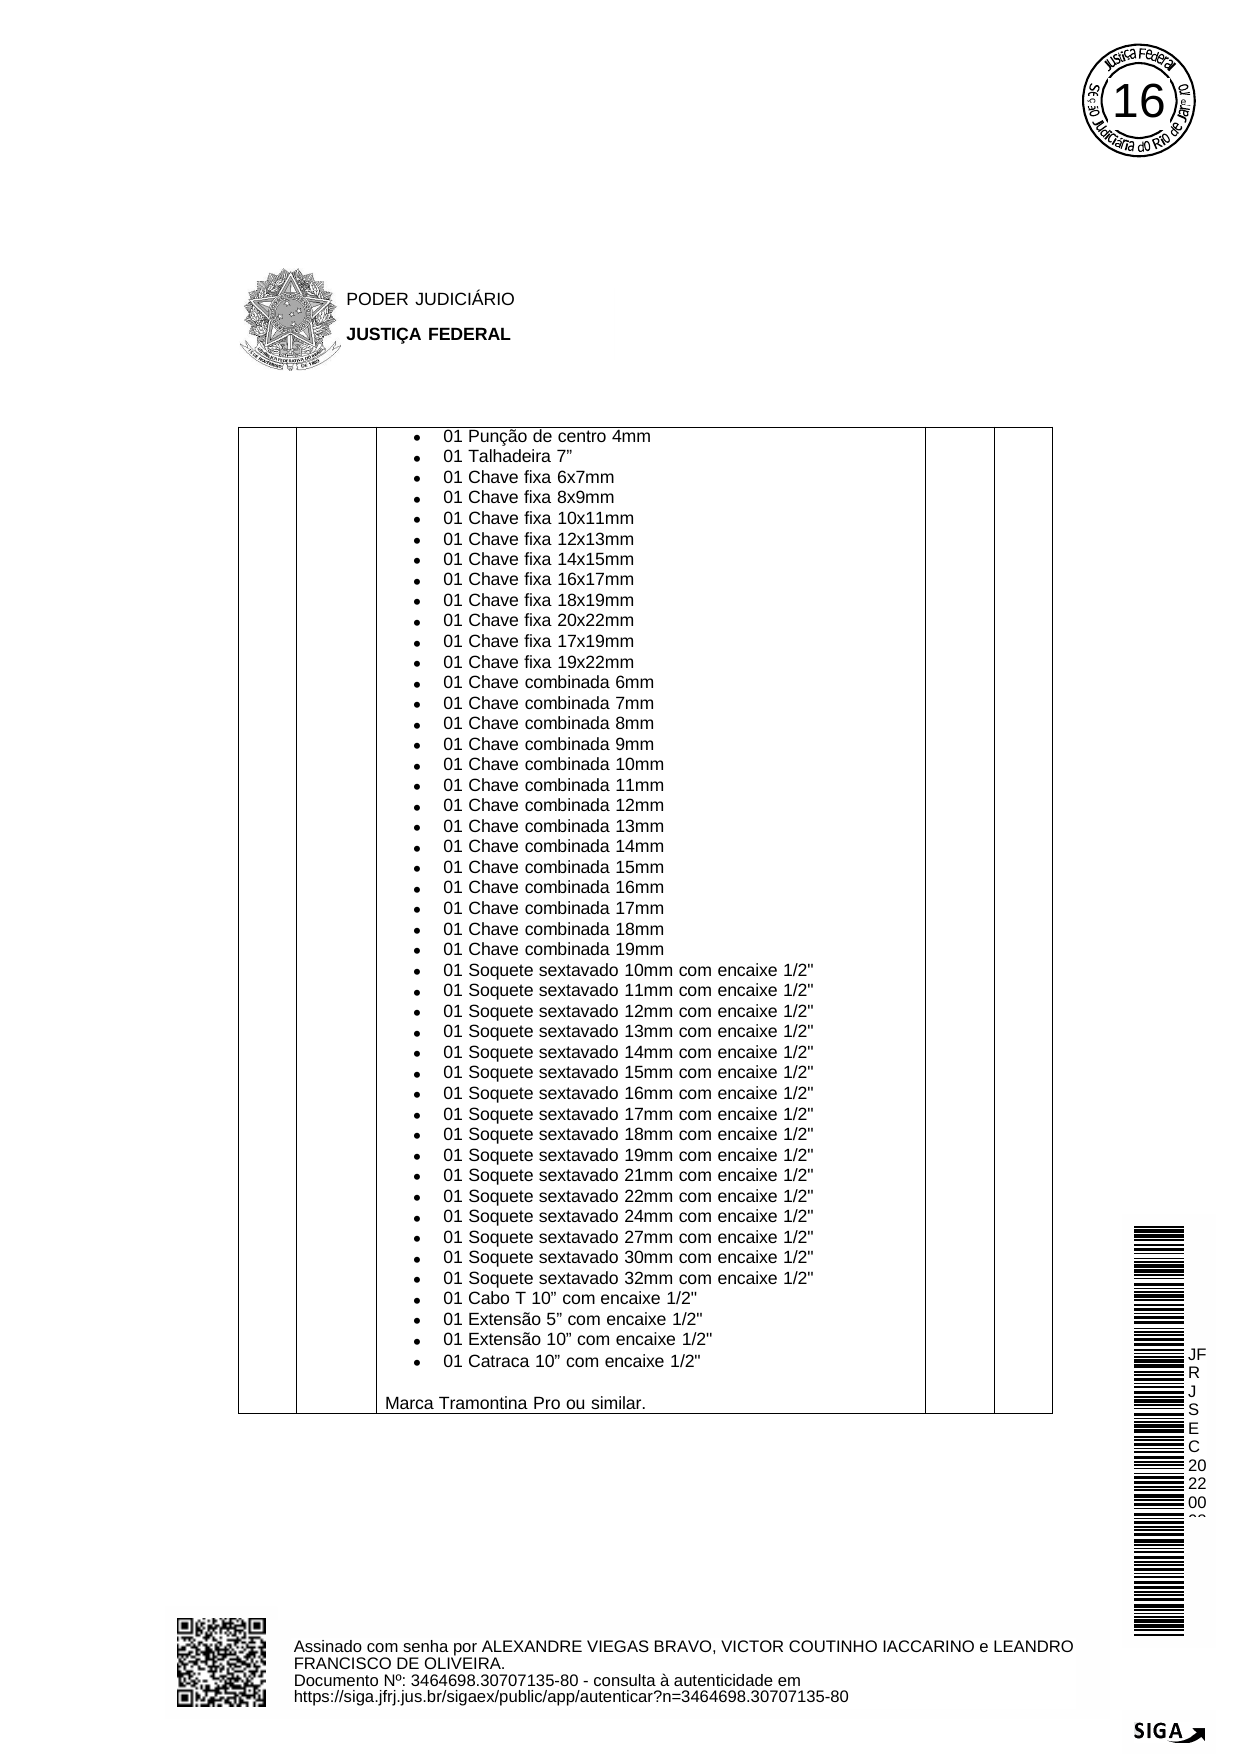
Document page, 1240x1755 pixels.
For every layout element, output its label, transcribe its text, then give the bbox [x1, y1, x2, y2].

table_header [995, 428, 1052, 1413]
text e [1180, 95, 1193, 105]
text JFRJSEC202200082A [1188, 1345, 1207, 1517]
table_header [926, 428, 994, 1413]
table_header [239, 428, 296, 1413]
table_header 01 Punção de centro 4mm 01 Talhadeira 7” 01 Chave fixa 6x7mm 01 Chave fixa 8x9mm 01 Chave fixa 10x11mm 01 Chave fixa 12x13mm 01 Chave fixa 14x15mm 01 Chave fixa 16x17mm 01 Chave fixa 18x19mm 01 Chave fixa 20x22mm 01 Chave fixa 17x19mm 01 Chave fixa 19x22mm 01 Chave combinada 6mm 01 Chave combinada 7mm 01 Chave combinada 8mm 01 Chave combinada 9mm 01 Chave combinada 10mm 01 Chave combinada 11mm 01 Chave combinada 12mm 01 Chave combinada 13mm 01 Chave combinada 14mm 01 Chave combinada 15mm 01 Chave combinada 16mm 01 Chave combinada 17mm 01 Chave combinada 18mm 01 Chave combinada 19mm 01 Soquete sextavado 10mm com encaixe 1/2" 01 Soquete sextavado 11mm com encaixe 1/2" 01 Soquete sextavado 12mm com encaixe 1/2" 01 Soquete sextavado 13mm com encaixe 1/2" 01 Soquete sextavado 14mm com encaixe 1/2" 01 Soquete sextavado 15mm com encaixe 1/2" 01 Soquete sextavado 16mm com encaixe 1/2" 01 Soquete sextavado 17mm com encaixe 1/2" 01 Soquete sextavado 18mm com encaixe 1/2" 01 Soquete sextavado 19mm com encaixe 1/2" 01 Soquete sextavado 21mm com encaixe 1/2" 01 Soquete sextavado 22mm com encaixe 1/2" 01 Soquete sextavado 24mm com encaixe 1/2" 01 Soquete sextavado 27mm com encaixe 1/2" 01 Soquete sextavado 30mm com encaixe 1/2" 01 Soquete sextavado 32mm com encaixe 1/2" 01 Cabo T 10” com encaixe 1/2" 01 Extensão 5” com encaixe 1/2" 01 Extensão 10” com encaixe 1/2" 01 Catraca 10” com encaixe 1/2" Marca Tramontina Pro ou similar. [377, 428, 925, 1413]
text ç [1087, 98, 1099, 106]
table_header [297, 428, 376, 1413]
